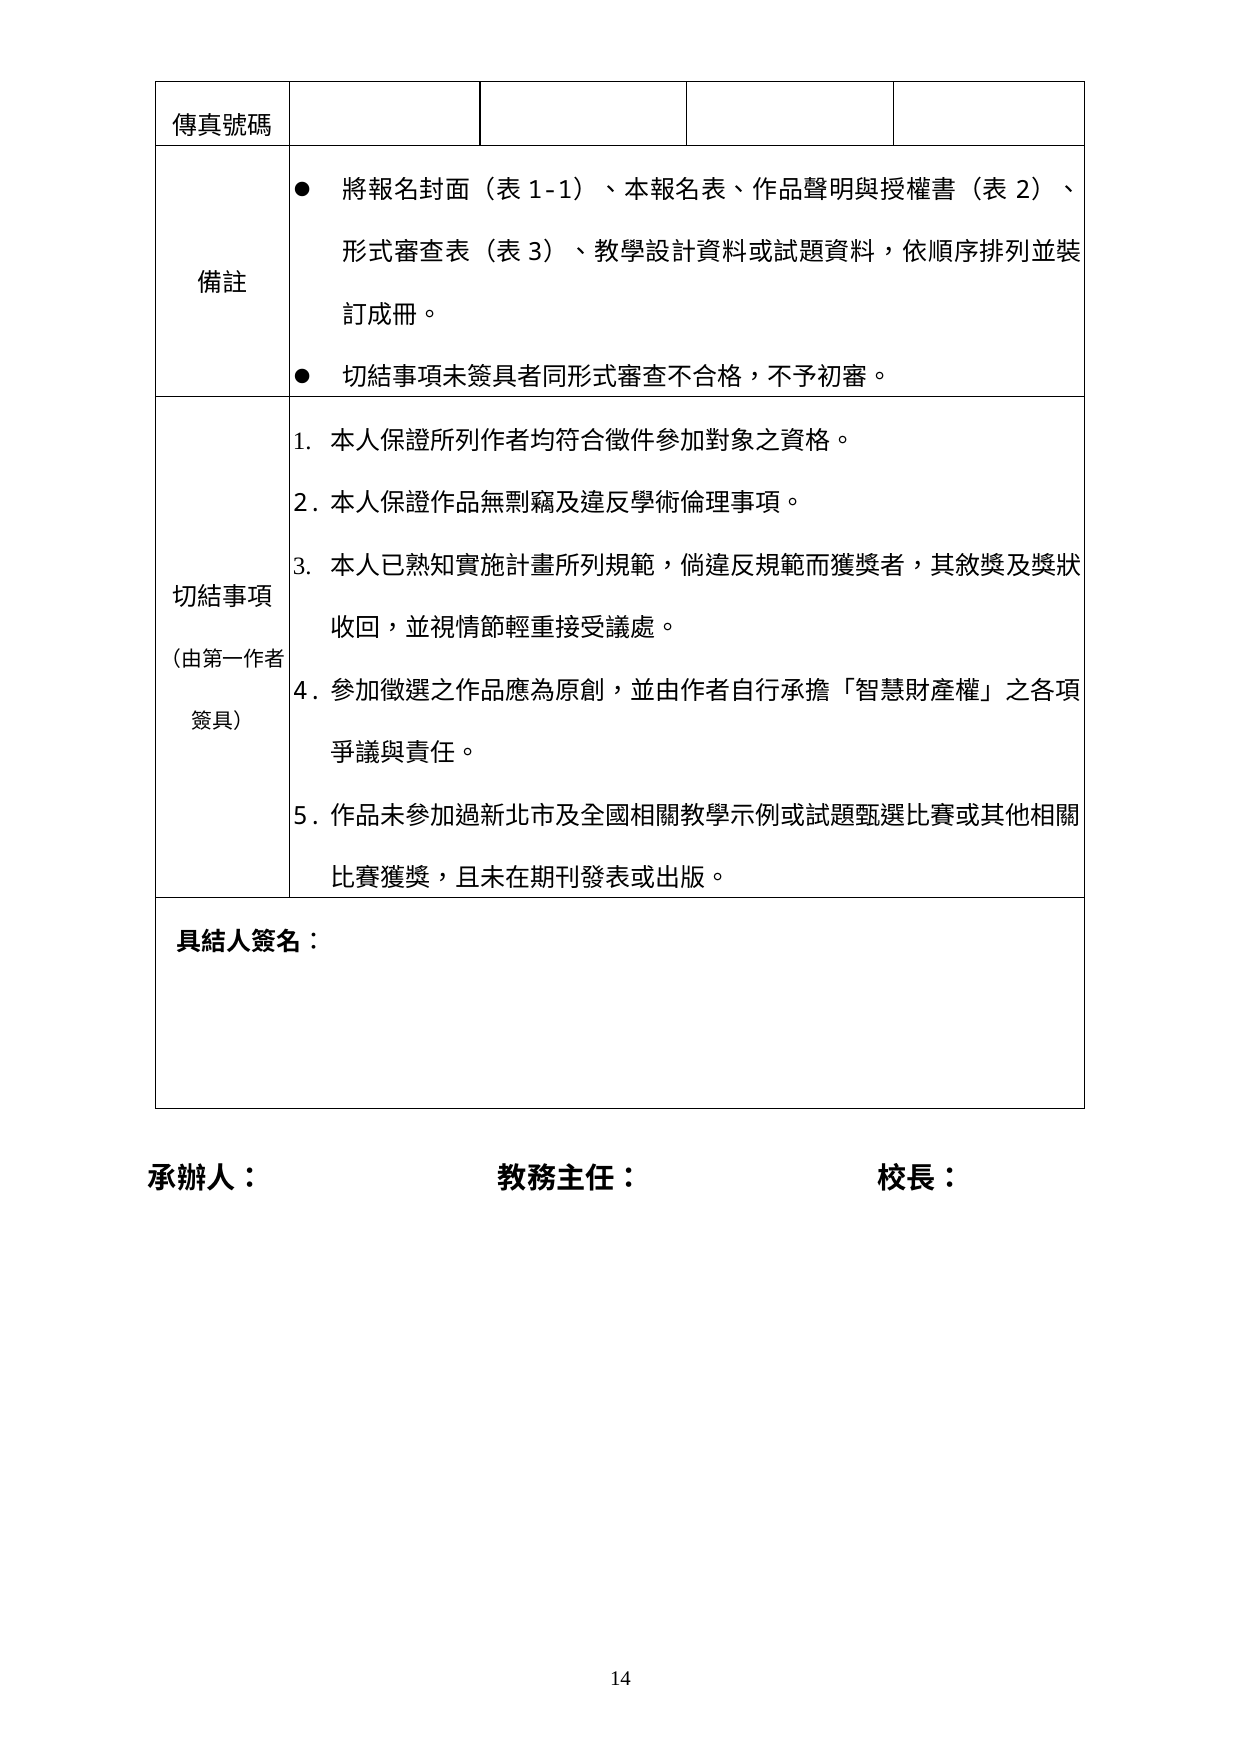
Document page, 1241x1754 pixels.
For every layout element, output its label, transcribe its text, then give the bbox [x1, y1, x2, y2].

table_cell 切結事項 （由第一作者簽具） [156, 397, 289, 897]
table_cell 傳真號碼 [156, 82, 289, 144]
table_cell [481, 82, 686, 144]
table_cell [290, 82, 479, 144]
table_cell 具結人簽名： [156, 898, 1084, 1108]
table_cell 本人保證所列作者均符合徵件參加對象之資格。 本人保證作品無剽竊及違反學術倫理事項。 本人已熟知實施計畫所列規範，倘違反規範而獲獎者，其敘獎及獎狀收回，並視情節輕重接受議處。 參加徵選之作品應為原創，並由作者自行承擔「智慧財產權」之各項爭議與責任。 作品未參加過新北市及全國相關教學示例或試題甄選比賽或其他相關比賽獲獎，且未在期刊發表或出版。 [290, 397, 1084, 897]
text 承辦人： 教務主任： 校長： [148, 1134, 1122, 1197]
table_cell 備註 [156, 146, 289, 396]
table_cell [687, 82, 893, 144]
table_cell [894, 82, 1084, 144]
table_cell 將報名封面（表1-1）、本報名表、作品聲明與授權書（表2）、形式審查表（表3）、教學設計資料或試題資料，依順序排列並裝訂成冊。 切結事項未簽具者同形式審查不合格，不予初審。 [290, 146, 1084, 396]
